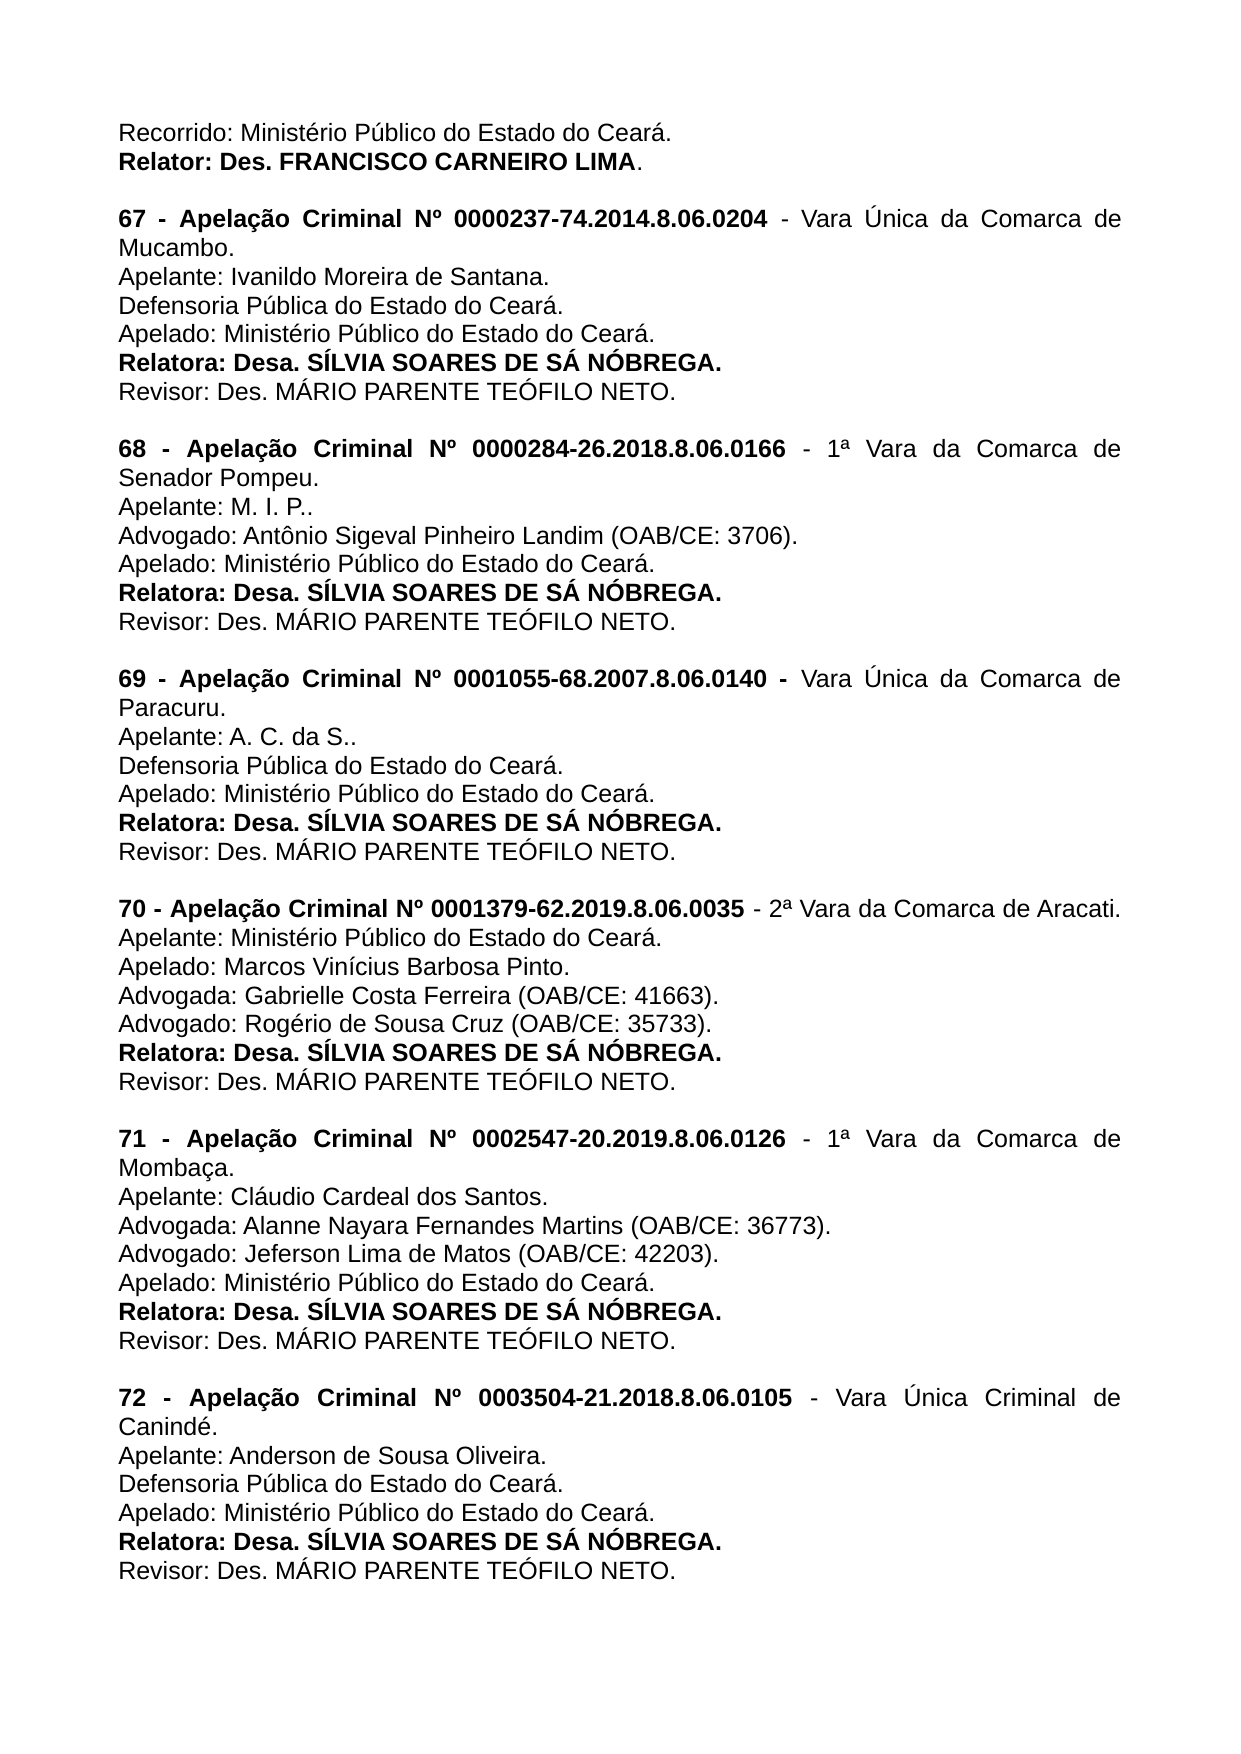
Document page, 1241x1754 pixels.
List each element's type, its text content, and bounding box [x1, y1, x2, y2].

text Revisor: Des. MÁRIO PARENTE TEÓFILO NETO. [118, 837, 1122, 866]
text 67 - Apelação Criminal Nº 0000237-74.2014.8.06.0204 - Vara Única da Comarca de Mucambo. [118, 204, 1122, 262]
text Advogada: Gabrielle Costa Ferreira (OAB/CE: 41663). [118, 981, 1122, 1009]
text Apelante: Cláudio Cardeal dos Santos. [118, 1182, 1122, 1211]
text Advogado: Rogério de Sousa Cruz (OAB/CE: 35733). [118, 1009, 1122, 1038]
text 70 - Apelação Criminal Nº 0001379-62.2019.8.06.0035 - 2ª Vara da Comarca de Aracati. Apelante: Ministério Público do Estado do Ceará. [118, 894, 1122, 952]
text Apelado: Ministério Público do Estado do Ceará. [118, 549, 1122, 578]
text Advogada: Alanne Nayara Fernandes Martins (OAB/CE: 36773). [118, 1211, 1122, 1239]
text Defensoria Pública do Estado do Ceará. [118, 751, 1122, 779]
text Relatora: Desa. SÍLVIA SOARES DE SÁ NÓBREGA. [118, 1527, 1122, 1556]
text 72 - Apelação Criminal Nº 0003504-21.2018.8.06.0105 - Vara Única Criminal de Canindé. [118, 1383, 1122, 1441]
text Apelado: Marcos Vinícius Barbosa Pinto. [118, 952, 1122, 981]
text Revisor: Des. MÁRIO PARENTE TEÓFILO NETO. [118, 1067, 1122, 1096]
text Defensoria Pública do Estado do Ceará. [118, 291, 1122, 319]
text Relatora: Desa. SÍLVIA SOARES DE SÁ NÓBREGA. [118, 1297, 1122, 1326]
text Defensoria Pública do Estado do Ceará. [118, 1469, 1122, 1498]
text Relatora: Desa. SÍLVIA SOARES DE SÁ NÓBREGA. [118, 348, 1122, 377]
text Apelado: Ministério Público do Estado do Ceará. [118, 319, 1122, 348]
text Advogado: Antônio Sigeval Pinheiro Landim (OAB/CE: 3706). [118, 521, 1122, 549]
text 71 - Apelação Criminal Nº 0002547-20.2019.8.06.0126 - 1ª Vara da Comarca de Mombaça. [118, 1124, 1122, 1182]
text Relatora: Desa. SÍLVIA SOARES DE SÁ NÓBREGA. [118, 1038, 1122, 1067]
text Apelante: Ivanildo Moreira de Santana. [118, 262, 1122, 291]
text Revisor: Des. MÁRIO PARENTE TEÓFILO NETO. [118, 377, 1122, 406]
text Relatora: Desa. SÍLVIA SOARES DE SÁ NÓBREGA. [118, 808, 1122, 837]
text Revisor: Des. MÁRIO PARENTE TEÓFILO NETO. [118, 607, 1122, 636]
text Apelado: Ministério Público do Estado do Ceará. [118, 1498, 1122, 1527]
text Relatora: Desa. SÍLVIA SOARES DE SÁ NÓBREGA. [118, 578, 1122, 607]
text Revisor: Des. MÁRIO PARENTE TEÓFILO NETO. [118, 1556, 1122, 1584]
text Apelante: Anderson de Sousa Oliveira. [118, 1441, 1122, 1469]
text Apelante: M. I. P.. [118, 492, 1122, 521]
text 69 - Apelação Criminal Nº 0001055-68.2007.8.06.0140 - Vara Única da Comarca de Paracuru. [118, 664, 1122, 722]
text 68 - Apelação Criminal Nº 0000284-26.2018.8.06.0166 - 1ª Vara da Comarca de Senador Pompeu. [118, 434, 1122, 492]
text Recorrido: Ministério Público do Estado do Ceará. [118, 118, 1122, 147]
text Apelante: A. C. da S.. [118, 722, 1122, 751]
text Relator: Des. FRANCISCO CARNEIRO LIMA. [118, 147, 1122, 176]
text Revisor: Des. MÁRIO PARENTE TEÓFILO NETO. [118, 1326, 1122, 1354]
text Advogado: Jeferson Lima de Matos (OAB/CE: 42203). [118, 1239, 1122, 1268]
text Apelado: Ministério Público do Estado do Ceará. [118, 779, 1122, 808]
text Apelado: Ministério Público do Estado do Ceará. [118, 1268, 1122, 1297]
